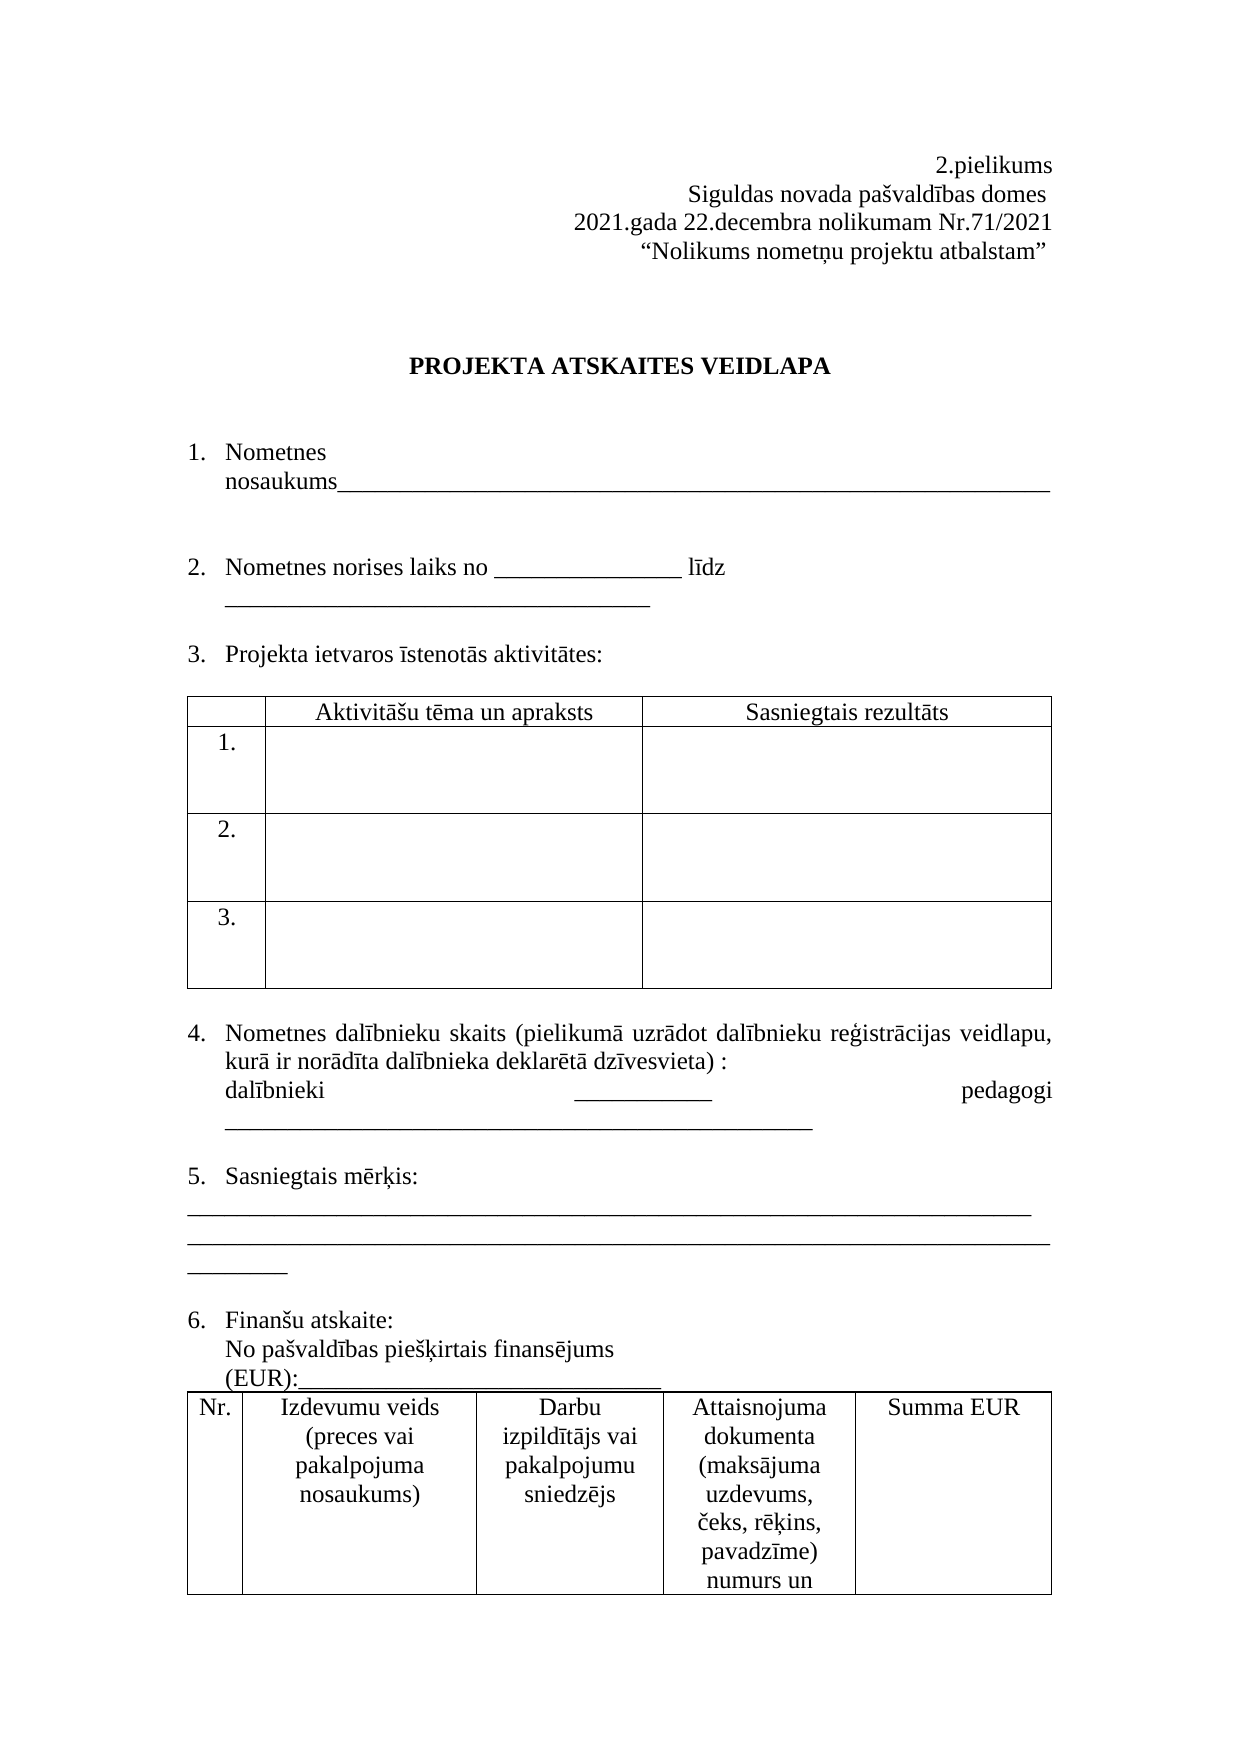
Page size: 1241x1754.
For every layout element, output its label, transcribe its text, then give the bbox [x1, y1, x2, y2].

table_cell 2. [188, 814, 265, 901]
table_header Aktivitāšu tēma un apraksts [266, 697, 642, 726]
table_header Sasniegtais rezultāts [643, 697, 1051, 726]
list Nometnes nosaukums_________________________________________________________ [187, 437, 1053, 495]
table_header Nr. [188, 1393, 242, 1594]
list Projekta ietvaros īstenotās aktivitātes: [187, 639, 1053, 667]
table_header Darbu izpildītājs vai pakalpojumu sniedzējs [477, 1393, 663, 1594]
text PROJEKTA ATSKAITES VEIDLAPA [187, 351, 1053, 380]
list Nometnes dalībnieku skaits (pielikumā uzrādot dalībnieku reģistrācijas veidlapu, kurā ir norādīta dalībnieka deklarētā dzīvesvieta) : [187, 1018, 1053, 1075]
table_cell [266, 902, 642, 988]
text 2.pielikums [187, 150, 1053, 179]
text “Nolikums nometņu projektu atbalstam” [187, 236, 1053, 265]
table_cell [266, 727, 642, 813]
text dalībnieki ___________ pedagogi _______________________________________________ [225, 1075, 1053, 1133]
table_cell 3. [188, 902, 265, 988]
list Finanšu atskaite: No pašvaldības piešķirtais finansējums (EUR):_____________________________ [187, 1305, 1053, 1391]
table_header Summa EUR [856, 1393, 1051, 1594]
text 2021.gada 22.decembra nolikumam Nr.71/2021 [187, 207, 1053, 236]
list Nometnes norises laiks no _______________ līdz __________________________________ [187, 552, 1053, 610]
table_cell 1. [188, 727, 265, 813]
table_header [188, 697, 265, 726]
table_cell [643, 902, 1051, 988]
list Sasniegtais mērķis: [187, 1161, 1053, 1190]
text Siguldas novada pašvaldības domes [187, 179, 1053, 207]
table_header Attaisnojuma dokumenta (maksājuma uzdevums, čeks, rēķins, pavadzīme) numurs un [664, 1393, 855, 1594]
table_header Izdevumu veids (preces vai pakalpojuma nosaukums) [243, 1393, 476, 1594]
text _____________________________________________________________________________ [187, 1190, 1053, 1276]
table_cell [643, 727, 1051, 813]
table_cell [643, 814, 1051, 901]
table_cell [266, 814, 642, 901]
